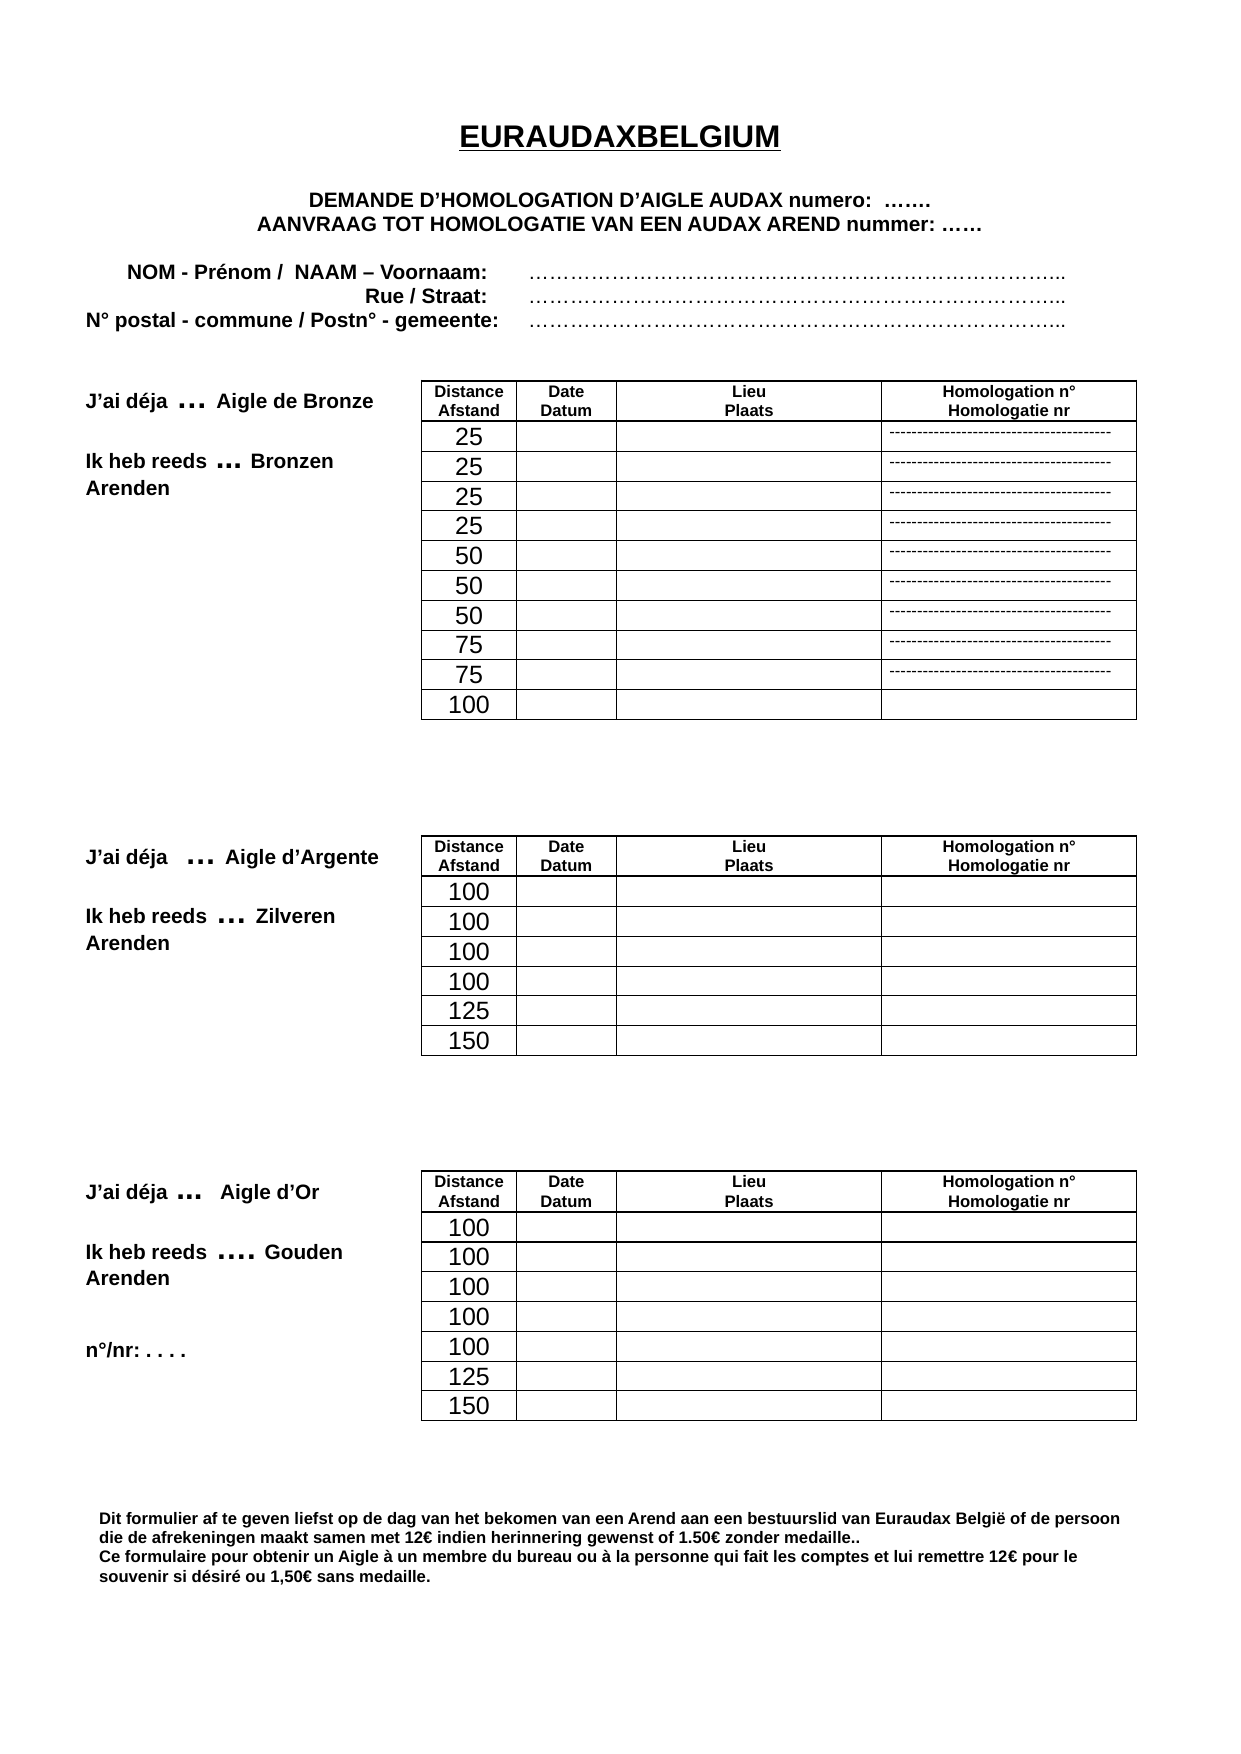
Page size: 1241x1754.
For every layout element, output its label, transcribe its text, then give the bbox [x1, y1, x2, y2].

table_cell [617, 511, 881, 540]
table_cell [617, 1332, 881, 1361]
text EURAUDAXBELGIUM [85, 118, 1154, 154]
table_cell 100 [422, 907, 516, 936]
table_header Distance Afstand [422, 1172, 516, 1211]
table_cell 100 [422, 1302, 516, 1331]
table_cell 75 [422, 660, 516, 689]
table_cell 150 [422, 1026, 516, 1055]
table_cell ---------------------------------------- [882, 571, 1136, 600]
table_cell 150 [422, 1391, 516, 1420]
table_cell [617, 422, 881, 451]
table_cell [517, 1026, 616, 1055]
table_cell ---------------------------------------- [882, 511, 1136, 540]
text Ik heb reeds … Zilveren Arenden [85, 894, 381, 954]
text AANVRAAG TOT HOMOLOGATIE VAN EEN AUDAX AREND nummer: …… [85, 212, 1154, 236]
table_header Lieu Plaats [617, 837, 881, 875]
table_cell [617, 1026, 881, 1055]
table_cell [517, 482, 616, 510]
table_cell [517, 511, 616, 540]
table_cell [617, 937, 881, 966]
table_cell [617, 1391, 881, 1420]
table_cell 125 [422, 996, 516, 1025]
table_cell [882, 1272, 1136, 1301]
table_cell [517, 571, 616, 600]
table_cell ---------------------------------------- [882, 422, 1136, 451]
table_cell [517, 1362, 616, 1390]
table_cell [517, 996, 616, 1025]
table_cell [517, 937, 616, 966]
table_cell [882, 1362, 1136, 1390]
table_cell [617, 571, 881, 600]
text NOM - Prénom / NAAM – Voornaam: …………………………………………………………………... [85, 260, 1154, 284]
table_cell ---------------------------------------- [882, 631, 1136, 659]
table_cell 25 [422, 482, 516, 510]
table_header Homologation n° Homologatie nr [882, 382, 1136, 420]
table_cell [517, 1272, 616, 1301]
table_cell 100 [422, 937, 516, 966]
table_header Lieu Plaats [617, 1172, 881, 1211]
table_cell [517, 1391, 616, 1420]
table_cell [617, 1362, 881, 1390]
table_cell [882, 1391, 1136, 1420]
table_header Homologation n° Homologatie nr [882, 1172, 1136, 1211]
table_cell 100 [422, 690, 516, 719]
table_cell ---------------------------------------- [882, 660, 1136, 689]
table_cell [617, 660, 881, 689]
table_cell 100 [422, 967, 516, 995]
table_cell [517, 907, 616, 936]
table_header Date Datum [517, 837, 616, 875]
table_cell 100 [422, 1213, 516, 1241]
text Ik heb reeds …. Gouden Arenden [85, 1230, 381, 1290]
table_header Date Datum [517, 382, 616, 420]
table_cell [882, 1243, 1136, 1271]
table_cell ---------------------------------------- [882, 482, 1136, 510]
table_cell [517, 690, 616, 719]
table_cell ---------------------------------------- [882, 541, 1136, 570]
table_cell [617, 601, 881, 629]
table_cell 100 [422, 877, 516, 906]
table_cell [882, 937, 1136, 966]
table_cell 25 [422, 511, 516, 540]
table_cell ---------------------------------------- [882, 452, 1136, 481]
table_cell [882, 907, 1136, 936]
table_header Distance Afstand [422, 382, 516, 420]
table_cell [617, 1243, 881, 1271]
text Rue / Straat: …………………………………………………………………... [85, 284, 1154, 308]
table_cell 50 [422, 541, 516, 570]
table_cell [882, 690, 1136, 719]
table_cell 100 [422, 1332, 516, 1361]
table_cell [517, 1243, 616, 1271]
table_cell [617, 996, 881, 1025]
table_cell 50 [422, 601, 516, 629]
table_cell [617, 967, 881, 995]
table_cell ---------------------------------------- [882, 601, 1136, 629]
text Ik heb reeds ... Bronzen Arenden [85, 439, 381, 499]
table_cell 125 [422, 1362, 516, 1390]
table_cell [617, 1213, 881, 1241]
table_cell 50 [422, 571, 516, 600]
text J’ai déja … Aigle de Bronze [85, 379, 381, 415]
table_cell [617, 1272, 881, 1301]
table_cell 25 [422, 452, 516, 481]
table_cell [517, 1213, 616, 1241]
table_cell [617, 631, 881, 659]
table_cell [617, 907, 881, 936]
table_cell 75 [422, 631, 516, 659]
table_header Date Datum [517, 1172, 616, 1211]
text J’ai déja ... Aigle d’Or [85, 1170, 381, 1206]
table_cell [517, 422, 616, 451]
table_cell [517, 601, 616, 629]
table_header Lieu Plaats [617, 382, 881, 420]
table_cell [882, 1332, 1136, 1361]
table_cell [617, 690, 881, 719]
table_cell 100 [422, 1243, 516, 1271]
table_cell [517, 1302, 616, 1331]
table_cell [617, 541, 881, 570]
table_cell [882, 967, 1136, 995]
table_cell [882, 877, 1136, 906]
table_cell [617, 877, 881, 906]
table_cell [882, 996, 1136, 1025]
table_cell [517, 1332, 616, 1361]
table_header Dit formulier af te geven liefst op de dag van het bekomen van een Arend aan een bestuurslid van Euraudax België of de persoon die de afrekeningen maakt samen met 12€ indien herinnering gewenst of 1.50€ zonder medaille.. Ce formulaire pour obtenir un Aigle à un membre du bureau ou à la personne qui fait les comptes et lui remettre 12€ pour le souvenir si désiré ou 1,50€ sans medaille. [92, 1503, 1154, 1591]
table_cell 100 [422, 1272, 516, 1301]
table_cell [882, 1213, 1136, 1241]
table_cell [517, 541, 616, 570]
text n°/nr: . . . . [85, 1338, 381, 1362]
table_cell [517, 452, 616, 481]
table_cell [517, 660, 616, 689]
text DEMANDE D’HOMOLOGATION D’AIGLE AUDAX numero: ……. [85, 188, 1154, 212]
table_cell [617, 452, 881, 481]
table_cell [517, 877, 616, 906]
table_cell 25 [422, 422, 516, 451]
table_header Distance Afstand [422, 837, 516, 875]
text J’ai déja … Aigle d’Argente [85, 835, 381, 871]
table_header Homologation n° Homologatie nr [882, 837, 1136, 875]
table_cell [617, 1302, 881, 1331]
text N° postal - commune / Postn° - gemeente: …………………………………………………………………... [85, 308, 1154, 332]
table_cell [517, 631, 616, 659]
table_cell [617, 482, 881, 510]
table_cell [882, 1302, 1136, 1331]
table_cell [517, 967, 616, 995]
table_cell [882, 1026, 1136, 1055]
